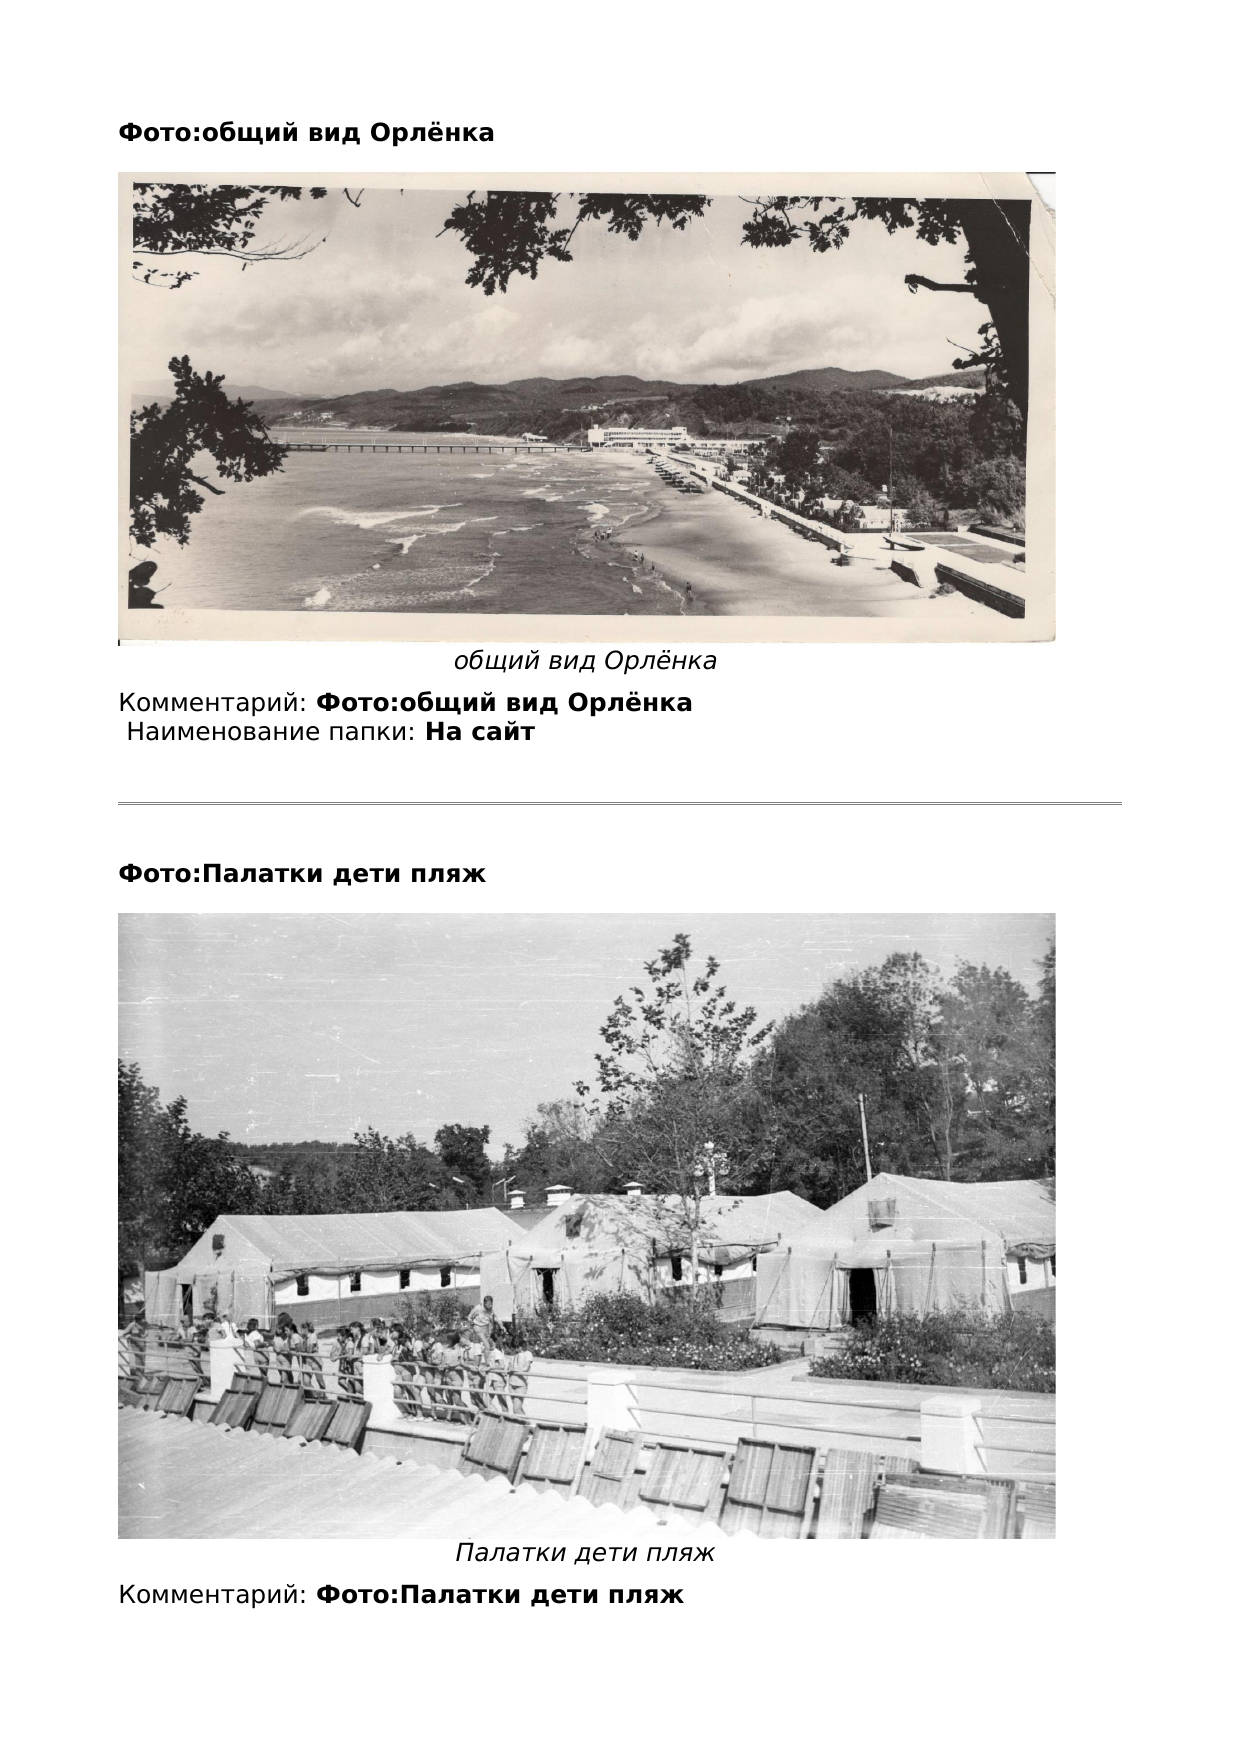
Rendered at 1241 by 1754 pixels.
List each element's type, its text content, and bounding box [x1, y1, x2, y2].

picture [118, 172, 1056, 646]
subtitle Фото:общий вид Орлёнка [118, 118, 1122, 147]
text Палатки дети пляж [118, 1539, 1056, 1567]
text Комментарий: Фото:Палатки дети пляж [118, 1580, 1122, 1609]
subtitle Фото:Палатки дети пляж [118, 859, 1122, 888]
text Комментарий: Фото:общий вид Орлёнка Наименование папки: На сайт [118, 688, 1122, 775]
text общий вид Орлёнка [118, 646, 1056, 675]
picture [118, 913, 1056, 1539]
